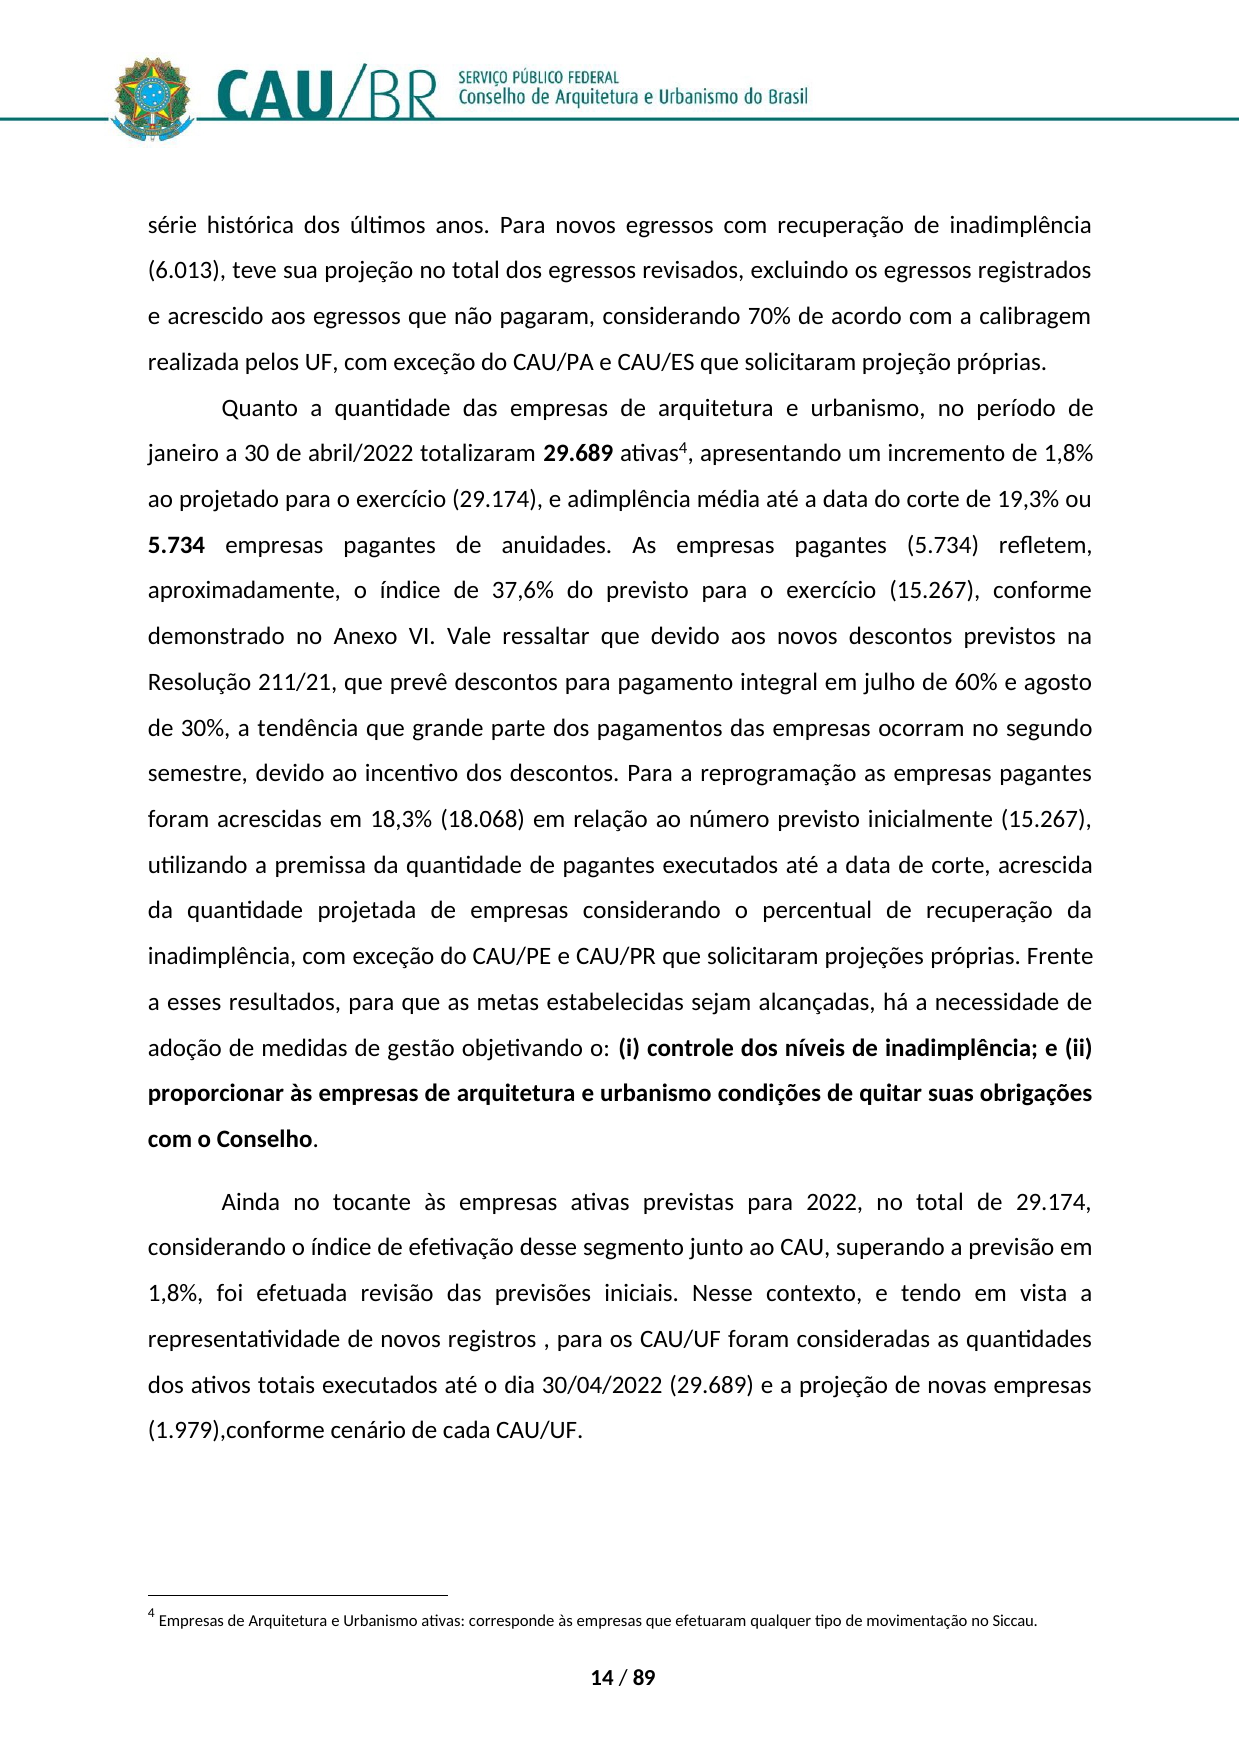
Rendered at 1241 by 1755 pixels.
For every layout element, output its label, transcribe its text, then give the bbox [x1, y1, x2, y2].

text Ainda no tocante às empresas ativas previstas para 2022, no total de 29.174, considerando o índice de efetivação desse segmento junto ao CAU, superando a previsão em 1,8%, foi efetuada revisão das previsões iniciais. Nesse contexto, e tendo em vista a representatividade de novos registros , para os CAU/UF foram consideradas as quantidades dos ativos totais executados até o dia 30/04/2022 (29.689) e a projeção de novas empresas (1.979),conforme cenário de cada CAU/UF. [148, 1186, 1093, 1445]
text 4 Empresas de Arquitetura e Urbanismo ativas: corresponde às empresas que efetuaram qualquer tipo de movimentação no Siccau. [148, 1604, 1241, 1630]
text Quanto a quantidade das empresas de arquitetura e urbanismo, no período de janeiro a 30 de abril/2022 totalizaram 29.689 ativas4, apresentando um incremento de 1,8% ao projetado para o exercício (29.174), e adimplência média até a data do corte de 19,3% ou 5.734 empresas pagantes de anuidades. As empresas pagantes (5.734) refletem, aproximadamente, o índice de 37,6% do previsto para o exercício (15.267), conforme demonstrado no Anexo VI. Vale ressaltar que devido aos novos descontos previstos na Resolução 211/21, que prevê descontos para pagamento integral em julho de 60% e agosto de 30%, a tendência que grande parte dos pagamentos das empresas ocorram no segundo semestre, devido ao incentivo dos descontos. Para a reprogramação as empresas pagantes foram acrescidas em 18,3% (18.068) em relação ao número previsto inicialmente (15.267), utilizando a premissa da quantidade de pagantes executados até a data de corte, acrescida da quantidade projetada de empresas considerando o percentual de recuperação da inadimplência, com exceção do CAU/PE e CAU/PR que solicitaram projeções próprias. Frente a esses resultados, para que as metas estabelecidas sejam alcançadas, há a necessidade de adoção de medidas de gestão objetivando o: (i) controle dos níveis de inadimplência; e (ii) proporcionar às empresas de arquitetura e urbanismo condições de quitar suas obrigações com o Conselho. [148, 392, 1094, 1154]
text série histórica dos últimos anos. Para novos egressos com recuperação de inadimplência (6.013), teve sua projeção no total dos egressos revisados, excluindo os egressos registrados e acrescido aos egressos que não pagaram, considerando 70% de acordo com a calibragem realizada pelos UF, com exceção do CAU/PA e CAU/ES que solicitaram projeção próprias. [148, 209, 1093, 376]
